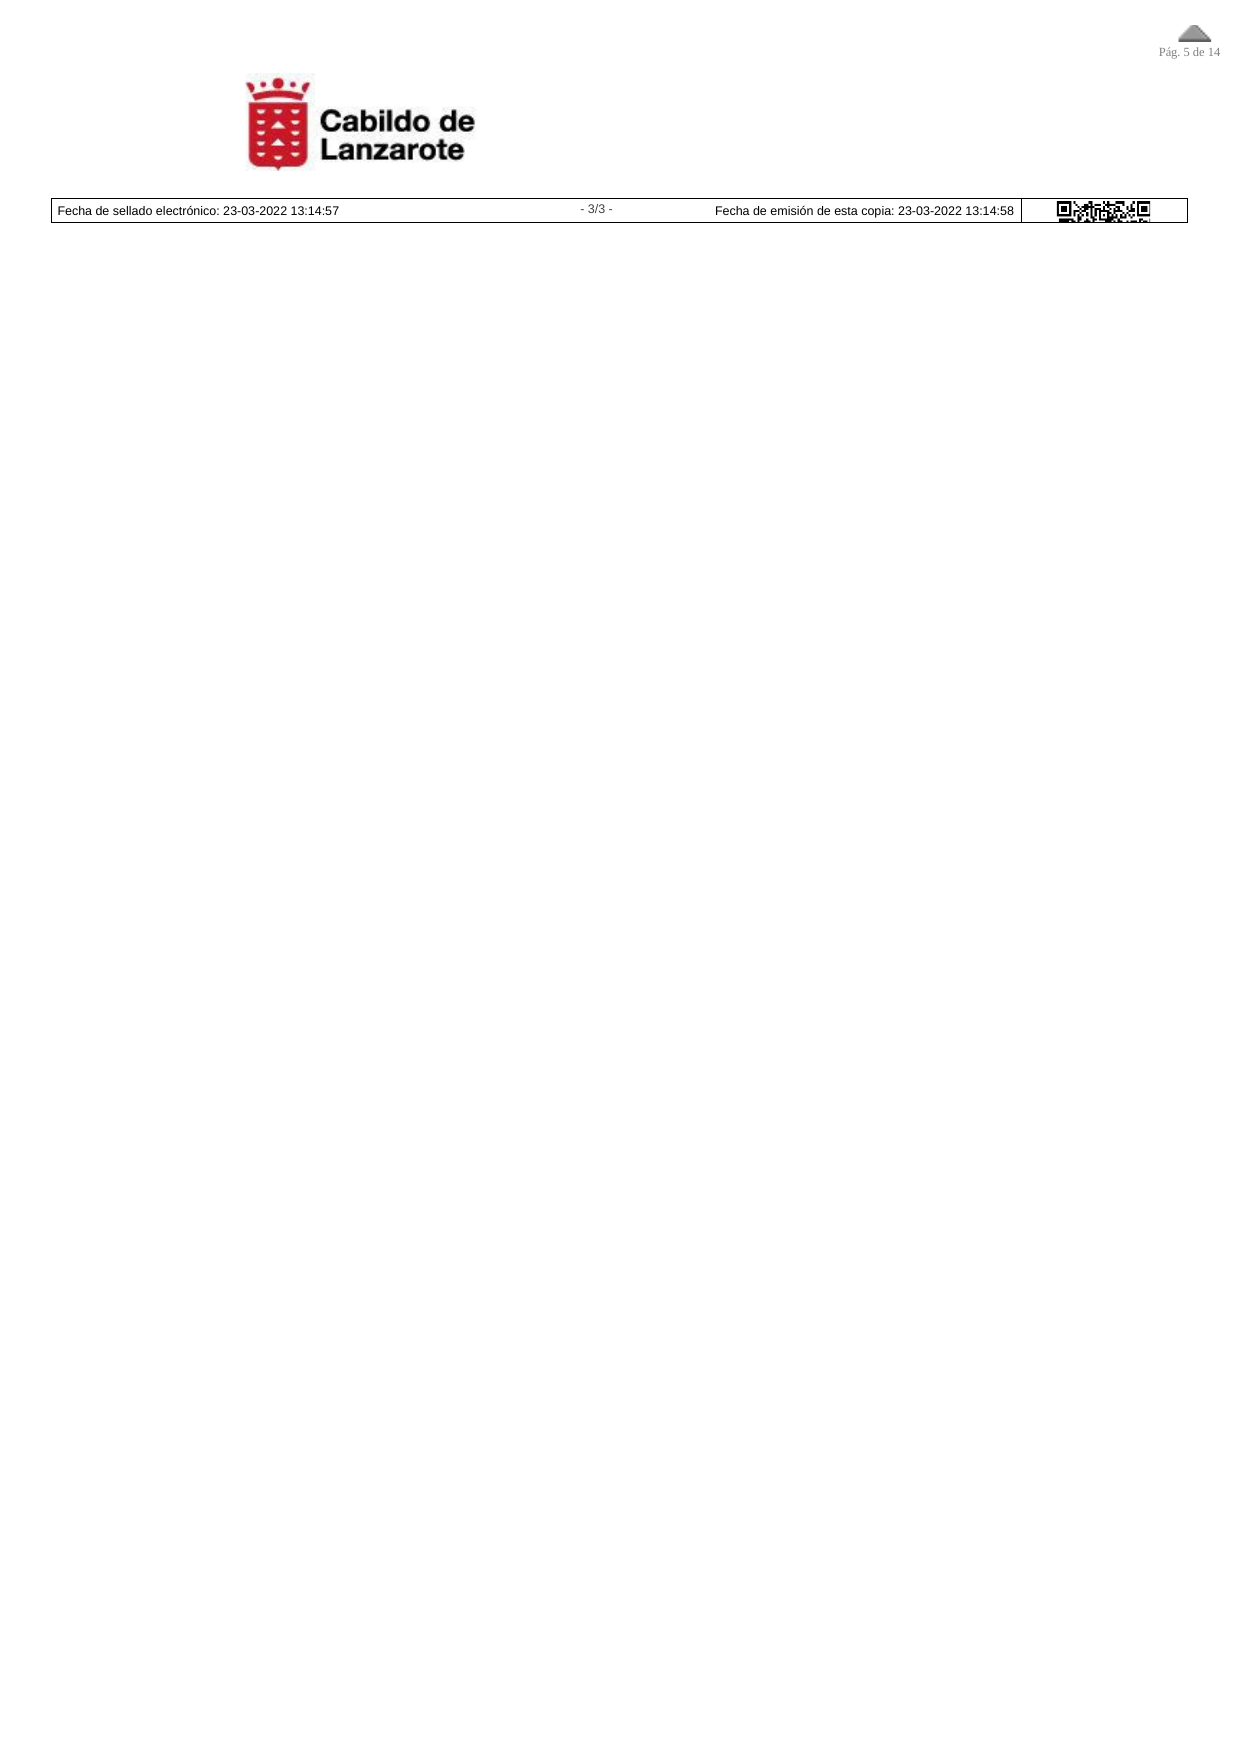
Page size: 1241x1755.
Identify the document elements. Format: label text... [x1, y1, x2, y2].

table_header [1022, 199, 1187, 222]
picture [1056, 201, 1151, 222]
table_cell Fecha de sellado electrónico: 23-03-2022 13:14:57 - 3/3 - Fecha de emisión de esta copia: 23-03-2022 13:14:58 [52, 199, 1021, 222]
picture [1177, 25, 1212, 42]
picture [223, 73, 530, 171]
